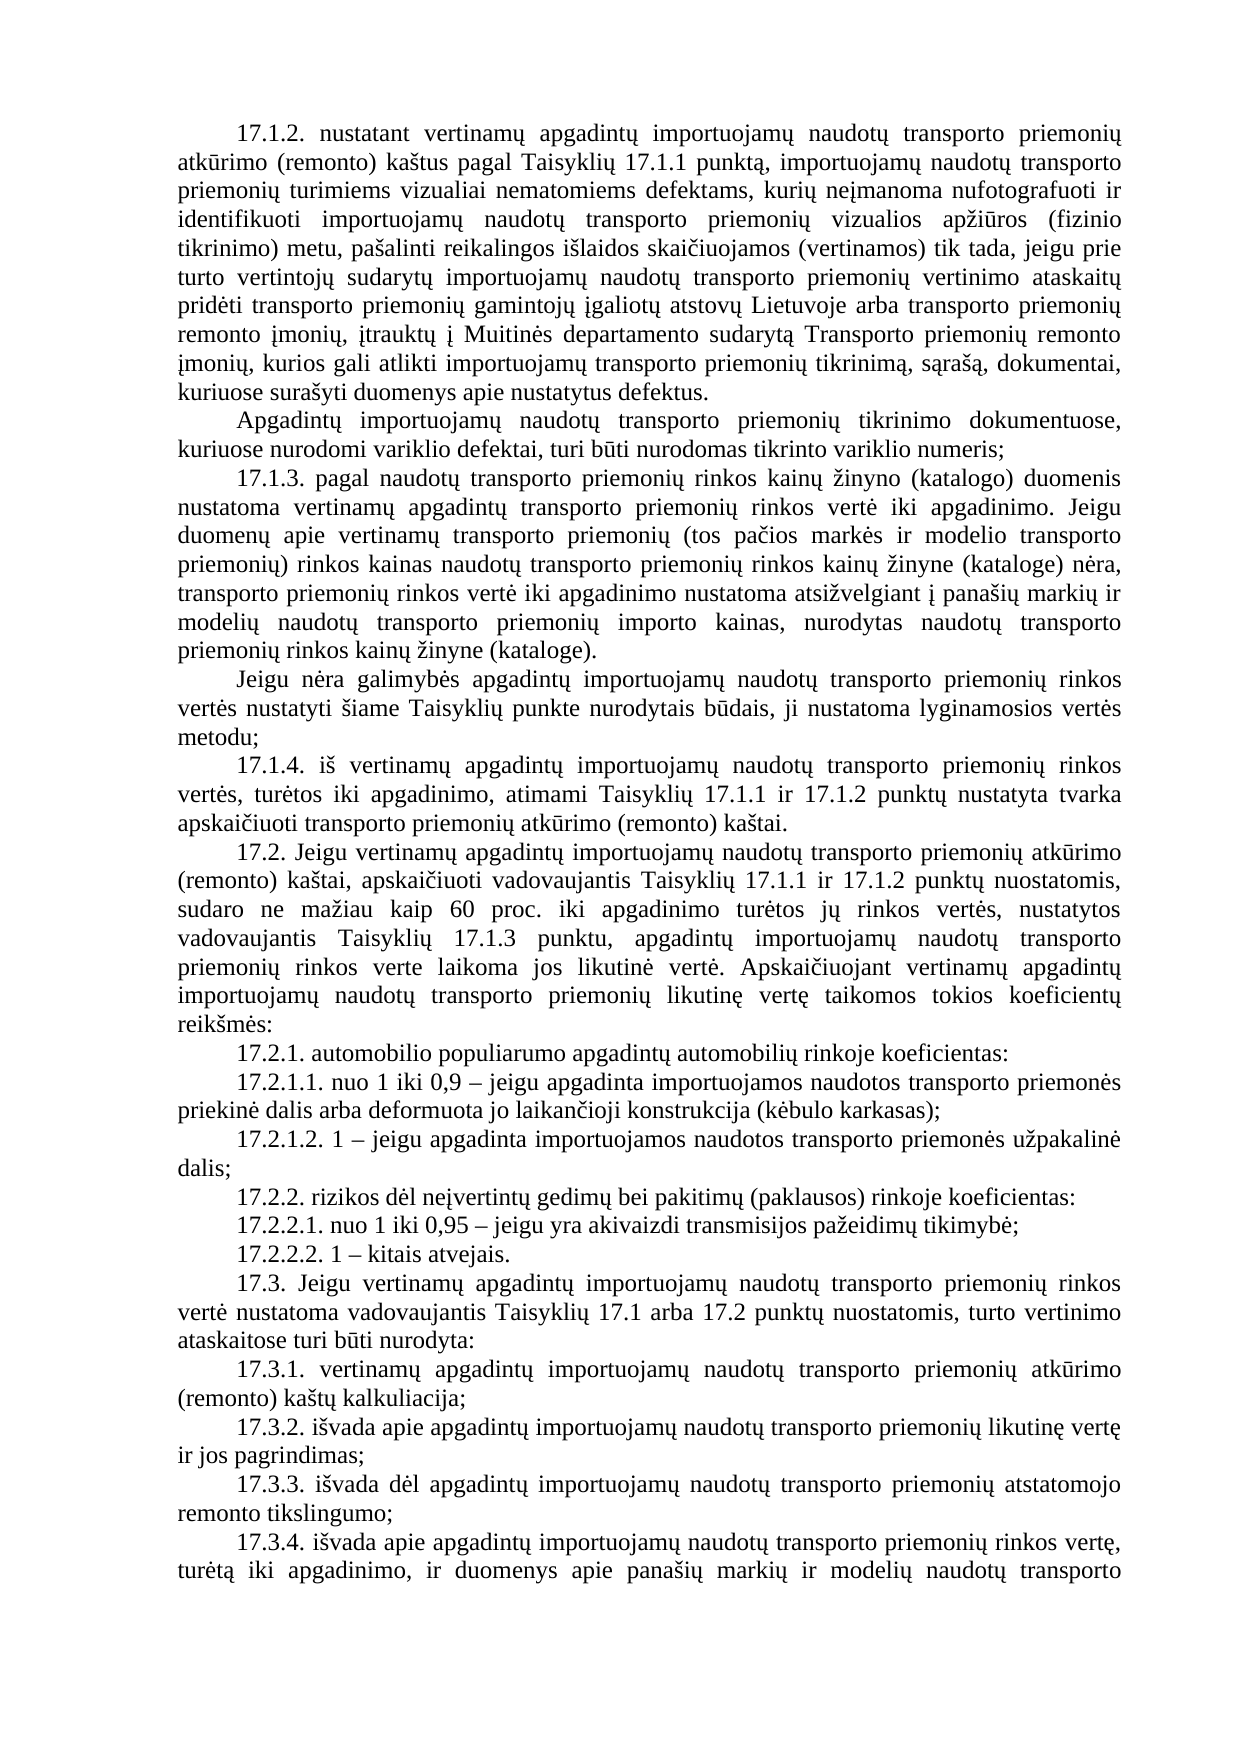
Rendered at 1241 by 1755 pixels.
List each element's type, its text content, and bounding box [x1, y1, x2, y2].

text 17.2.1.1. nuo 1 iki 0,9 – jeigu apgadinta importuojamos naudotos transporto priemonės priekinė dalis arba deformuota jo laikančioji konstrukcija (kėbulo karkasas); [177, 1067, 1122, 1124]
text 17.1.4. iš vertinamų apgadintų importuojamų naudotų transporto priemonių rinkos vertės, turėtos iki apgadinimo, atimami Taisyklių 17.1.1 ir 17.1.2 punktų nustatyta tvarka apskaičiuoti transporto priemonių atkūrimo (remonto) kaštai. [177, 751, 1122, 837]
text 17.3.2. išvada apie apgadintų importuojamų naudotų transporto priemonių likutinę vertę ir jos pagrindimas; [177, 1412, 1122, 1469]
text 17.2.1.2. 1 – jeigu apgadinta importuojamos naudotos transporto priemonės užpakalinė dalis; [177, 1124, 1122, 1182]
text 17.3.4. išvada apie apgadintų importuojamų naudotų transporto priemonių rinkos vertę, turėtą iki apgadinimo, ir duomenys apie panašių markių ir modelių naudotų transporto [177, 1527, 1122, 1584]
text 17.2.2.1. nuo 1 iki 0,95 – jeigu yra akivaizdi transmisijos pažeidimų tikimybė; [177, 1211, 1122, 1239]
text 17.2.1. automobilio populiarumo apgadintų automobilių rinkoje koeficientas: [177, 1038, 1122, 1067]
text Apgadintų importuojamų naudotų transporto priemonių tikrinimo dokumentuose, kuriuose nurodomi variklio defektai, turi būti nurodomas tikrinto variklio numeris; [177, 406, 1122, 463]
text 17.3.1. vertinamų apgadintų importuojamų naudotų transporto priemonių atkūrimo (remonto) kaštų kalkuliacija; [177, 1354, 1122, 1412]
text 17.1.3. pagal naudotų transporto priemonių rinkos kainų žinyno (katalogo) duomenis nustatoma vertinamų apgadintų transporto priemonių rinkos vertė iki apgadinimo. Jeigu duomenų apie vertinamų transporto priemonių (tos pačios markės ir modelio transporto priemonių) rinkos kainas naudotų transporto priemonių rinkos kainų žinyne (kataloge) nėra, transporto priemonių rinkos vertė iki apgadinimo nustatoma atsižvelgiant į panašių markių ir modelių naudotų transporto priemonių importo kainas, nurodytas naudotų transporto priemonių rinkos kainų žinyne (kataloge). [177, 463, 1122, 664]
text 17.2.2. rizikos dėl neįvertintų gedimų bei pakitimų (paklausos) rinkoje koeficientas: [177, 1182, 1122, 1211]
text Jeigu nėra galimybės apgadintų importuojamų naudotų transporto priemonių rinkos vertės nustatyti šiame Taisyklių punkte nurodytais būdais, ji nustatoma lyginamosios vertės metodu; [177, 664, 1122, 751]
text 17.2. Jeigu vertinamų apgadintų importuojamų naudotų transporto priemonių atkūrimo (remonto) kaštai, apskaičiuoti vadovaujantis Taisyklių 17.1.1 ir 17.1.2 punktų nuostatomis, sudaro ne mažiau kaip 60 proc. iki apgadinimo turėtos jų rinkos vertės, nustatytos vadovaujantis Taisyklių 17.1.3 punktu, apgadintų importuojamų naudotų transporto priemonių rinkos verte laikoma jos likutinė vertė. Apskaičiuojant vertinamų apgadintų importuojamų naudotų transporto priemonių likutinę vertę taikomos tokios koeficientų reikšmės: [177, 837, 1122, 1038]
text 17.3. Jeigu vertinamų apgadintų importuojamų naudotų transporto priemonių rinkos vertė nustatoma vadovaujantis Taisyklių 17.1 arba 17.2 punktų nuostatomis, turto vertinimo ataskaitose turi būti nurodyta: [177, 1268, 1122, 1354]
text 17.3.3. išvada dėl apgadintų importuojamų naudotų transporto priemonių atstatomojo remonto tikslingumo; [177, 1469, 1122, 1527]
text 17.2.2.2. 1 – kitais atvejais. [177, 1239, 1122, 1268]
text 17.1.2. nustatant vertinamų apgadintų importuojamų naudotų transporto priemonių atkūrimo (remonto) kaštus pagal Taisyklių 17.1.1 punktą, importuojamų naudotų transporto priemonių turimiems vizualiai nematomiems defektams, kurių neįmanoma nufotografuoti ir identifikuoti importuojamų naudotų transporto priemonių vizualios apžiūros (fizinio tikrinimo) metu, pašalinti reikalingos išlaidos skaičiuojamos (vertinamos) tik tada, jeigu prie turto vertintojų sudarytų importuojamų naudotų transporto priemonių vertinimo ataskaitų pridėti transporto priemonių gamintojų įgaliotų atstovų Lietuvoje arba transporto priemonių remonto įmonių, įtrauktų į Muitinės departamento sudarytą Transporto priemonių remonto įmonių, kurios gali atlikti importuojamų transporto priemonių tikrinimą, sąrašą, dokumentai, kuriuose surašyti duomenys apie nustatytus defektus. [177, 118, 1122, 406]
